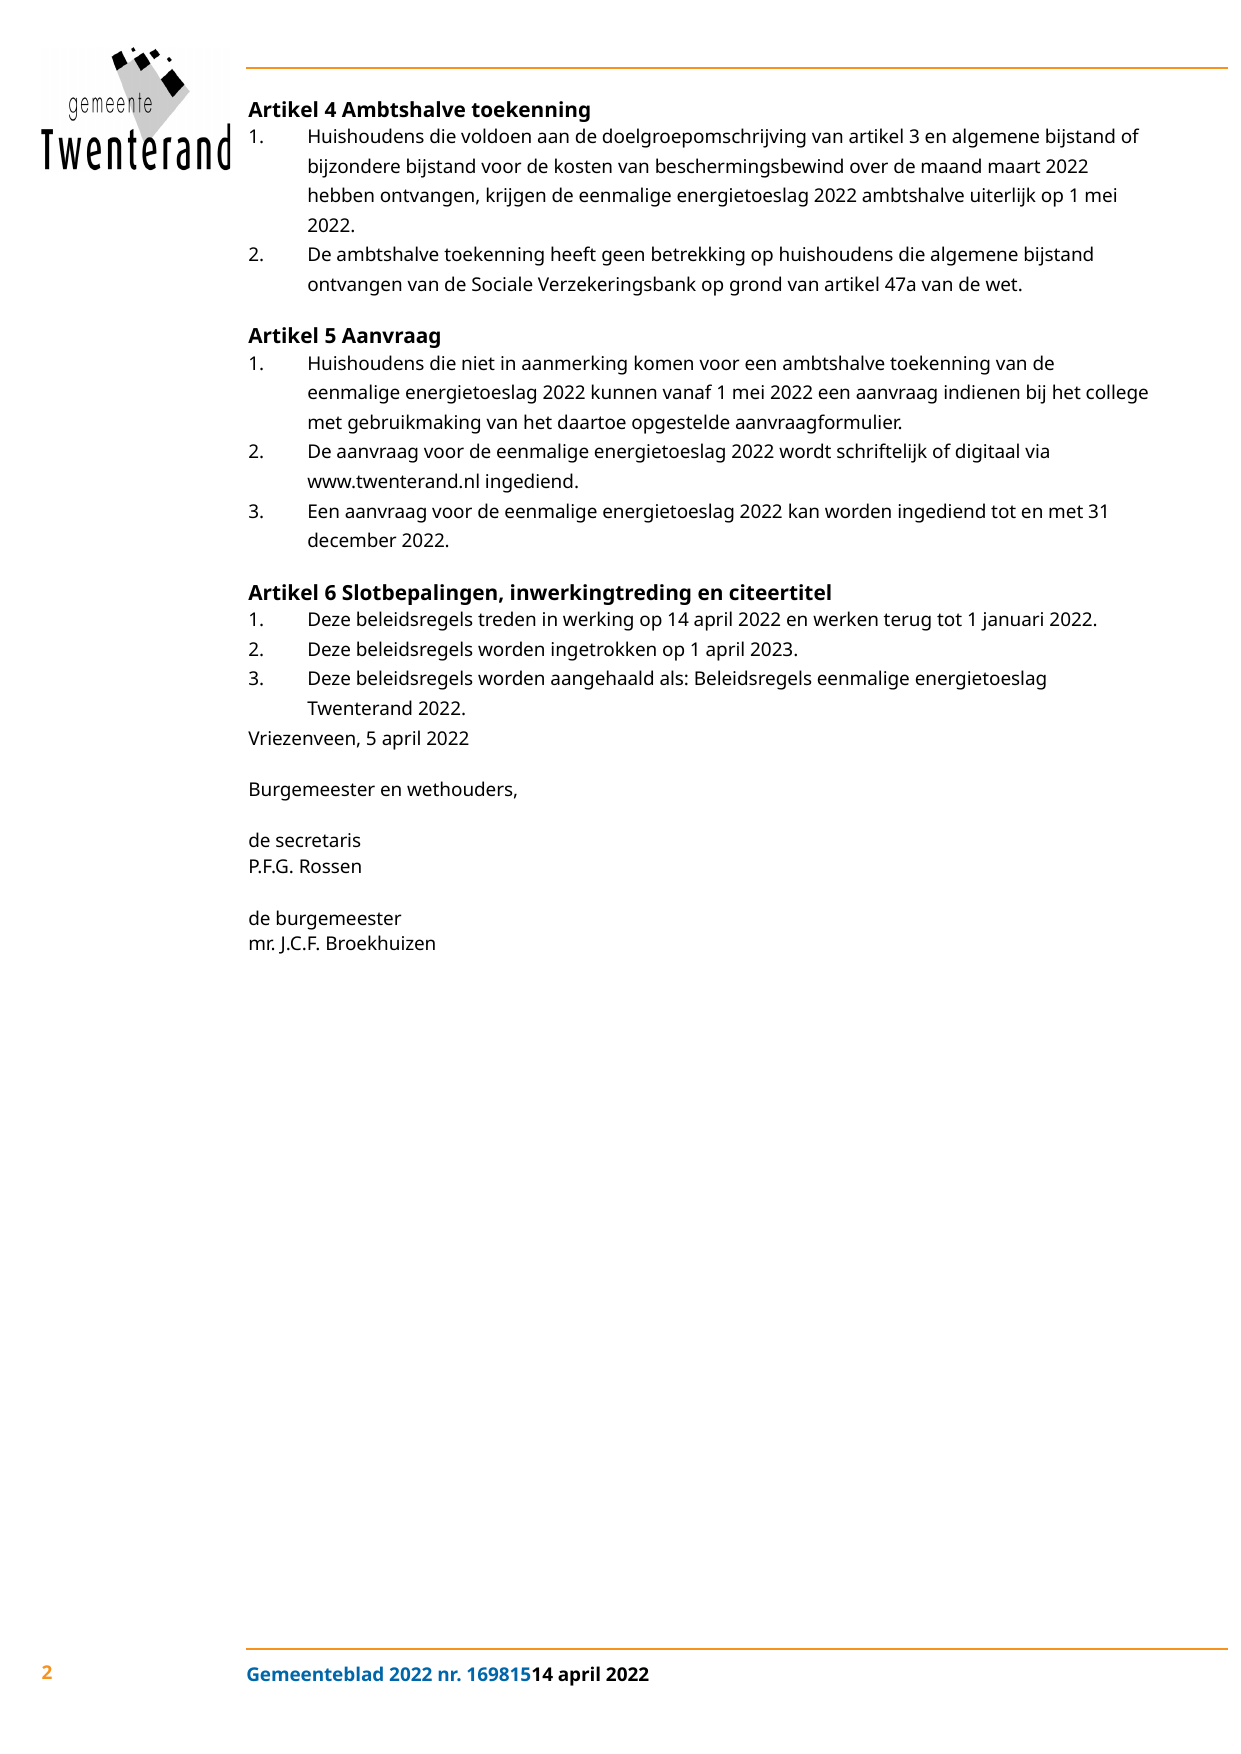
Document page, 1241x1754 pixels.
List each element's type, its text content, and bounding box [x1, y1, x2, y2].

text Vriezenveen, 5 april 2022 [248, 725, 1152, 750]
list De aanvraag voor de eenmalige energietoeslag 2022 wordt schriftelijk of digitaal via www.twenterand.nl ingediend. [248, 439, 1152, 494]
text Artikel 4 Ambtshalve toekenning [248, 95, 1152, 123]
list Deze beleidsregels worden aangehaald als: Beleidsregels eenmalige energietoeslag Twenterand 2022. [248, 666, 1152, 721]
text mr. J.C.F. Broekhuizen [248, 931, 1152, 956]
picture [41, 47, 231, 172]
text P.F.G. Rossen [248, 853, 1152, 879]
list Huishoudens die niet in aanmerking komen voor een ambtshalve toekenning van de eenmalige energietoeslag 2022 kunnen vanaf 1 mei 2022 een aanvraag indienen bij het college met gebruikmaking van het daartoe opgestelde aanvraagformulier. [248, 350, 1152, 435]
text Burgemeester en wethouders, [248, 776, 1152, 802]
list Deze beleidsregels worden ingetrokken op 1 april 2023. [248, 636, 1152, 662]
text de burgemeester [248, 905, 1152, 931]
list Huishoudens die voldoen aan de doelgroepomschrijving van artikel 3 en algemene bijstand of bijzondere bijstand voor de kosten van beschermingsbewind over de maand maart 2022 hebben ontvangen, krijgen de eenmalige energietoeslag 2022 ambtshalve uiterlijk op 1 mei 2022. [248, 123, 1152, 238]
text Artikel 5 Aanvraag [248, 322, 1152, 350]
list Een aanvraag voor de eenmalige energietoeslag 2022 kan worden ingediend tot en met 31 december 2022. [248, 498, 1152, 553]
text de secretaris [248, 828, 1152, 853]
list Deze beleidsregels treden in werking op 14 april 2022 en werken terug tot 1 januari 2022. [248, 606, 1152, 632]
list De ambtshalve toekenning heeft geen betrekking op huishoudens die algemene bijstand ontvangen van de Sociale Verzekeringsbank op grond van artikel 47a van de wet. [248, 242, 1152, 297]
text Artikel 6 Slotbepalingen, inwerkingtreding en citeertitel [248, 578, 1152, 606]
